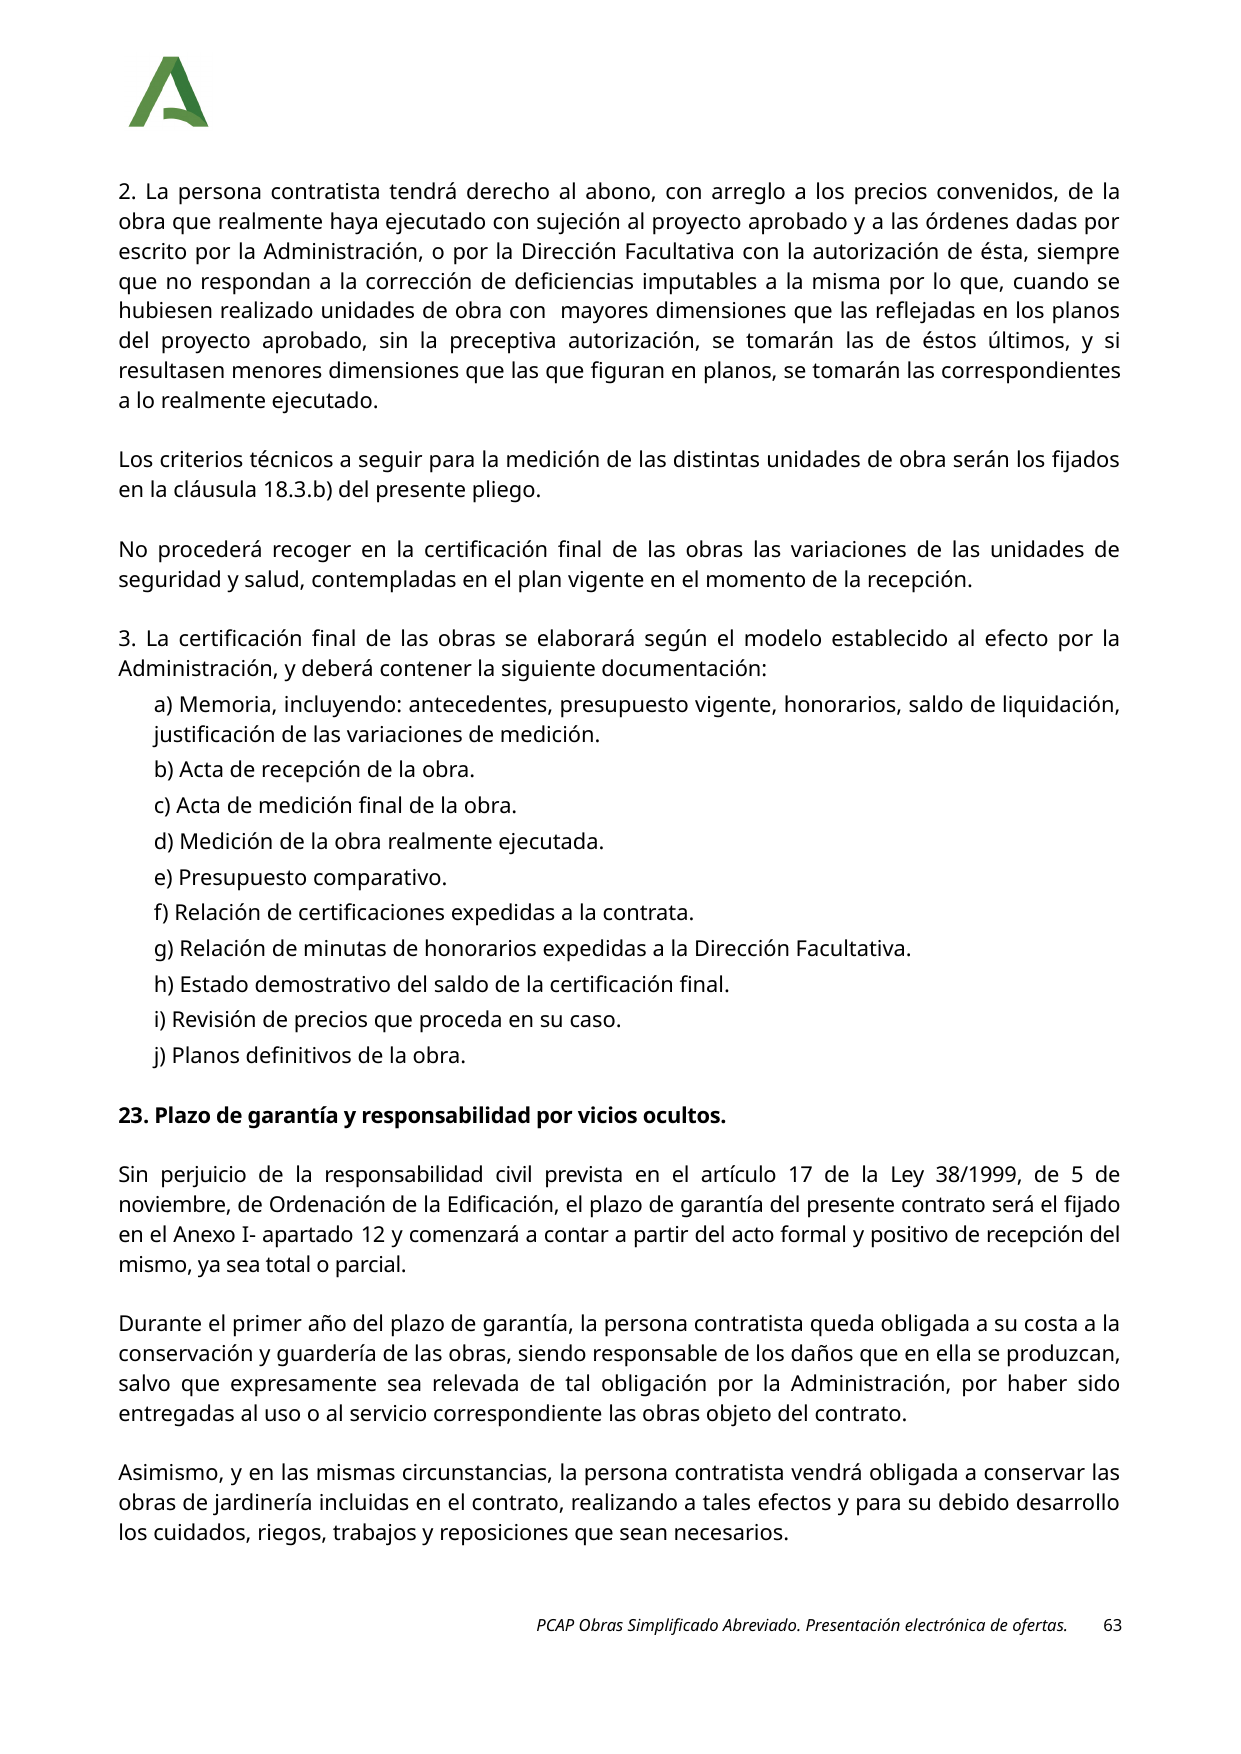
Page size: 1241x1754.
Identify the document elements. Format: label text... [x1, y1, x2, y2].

text Durante el primer año del plazo de garantía, la persona contratista queda obligada a su costa a la conservación y guardería de las obras, siendo responsable de los daños que en ella se produzcan, salvo que expresamente sea relevada de tal obligación por la Administración, por haber sido entregadas al uso o al servicio correspondiente las obras objeto del contrato. [118, 1308, 1122, 1427]
text No procederá recoger en la certificación final de las obras las variaciones de las unidades de seguridad y salud, contempladas en el plan vigente en el momento de la recepción. [118, 534, 1122, 593]
text d) Medición de la obra realmente ejecutada. [153, 826, 1122, 856]
text 3. La certificación final de las obras se elaborará según el modelo establecido al efecto por la Administración, y deberá contener la siguiente documentación: [118, 623, 1122, 683]
text 2. La persona contratista tendrá derecho al abono, con arreglo a los precios convenidos, de la obra que realmente haya ejecutado con sujeción al proyecto aprobado y a las órdenes dadas por escrito por la Administración, o por la Dirección Facultativa con la autorización de ésta, siempre que no respondan a la corrección de deficiencias imputables a la misma por lo que, cuando se hubiesen realizado unidades de obra con mayores dimensiones que las reflejadas en los planos del proyecto aprobado, sin la preceptiva autorización, se tomarán las de éstos últimos, y si resultasen menores dimensiones que las que figuran en planos, se tomarán las correspondientes a lo realmente ejecutado. [118, 176, 1122, 415]
text i) Revisión de precios que proceda en su caso. [153, 1004, 1122, 1034]
text c) Acta de medición final de la obra. [153, 790, 1122, 820]
text h) Estado demostrativo del saldo de la certificación final. [153, 969, 1122, 998]
text Sin perjuicio de la responsabilidad civil prevista en el artículo 17 de la Ley 38/1999, de 5 de noviembre, de Ordenación de la Edificación, el plazo de garantía del presente contrato será el fijado en el Anexo I- apartado 12 y comenzará a contar a partir del acto formal y positivo de recepción del mismo, ya sea total o parcial. [118, 1159, 1122, 1278]
text Los criterios técnicos a seguir para la medición de las distintas unidades de obra serán los fijados en la cláusula 18.3.b) del presente pliego. [118, 444, 1122, 504]
text f) Relación de certificaciones expedidas a la contrata. [153, 897, 1122, 927]
text Asimismo, y en las mismas circunstancias, la persona contratista vendrá obligada a conservar las obras de jardinería incluidas en el contrato, realizando a tales efectos y para su debido desarrollo los cuidados, riegos, trabajos y reposiciones que sean necesarios. [118, 1457, 1122, 1547]
text g) Relación de minutas de honorarios expedidas a la Dirección Facultativa. [153, 933, 1122, 963]
text j) Planos definitivos de la obra. [153, 1040, 1122, 1070]
text e) Presupuesto comparativo. [153, 861, 1122, 891]
text a) Memoria, incluyendo: antecedentes, presupuesto vigente, honorarios, saldo de liquidación, justificación de las variaciones de medición. [153, 689, 1122, 748]
picture [124, 52, 213, 131]
text b) Acta de recepción de la obra. [153, 754, 1122, 784]
subtitle 23. Plazo de garantía y responsabilidad por vicios ocultos. [118, 1100, 1122, 1129]
